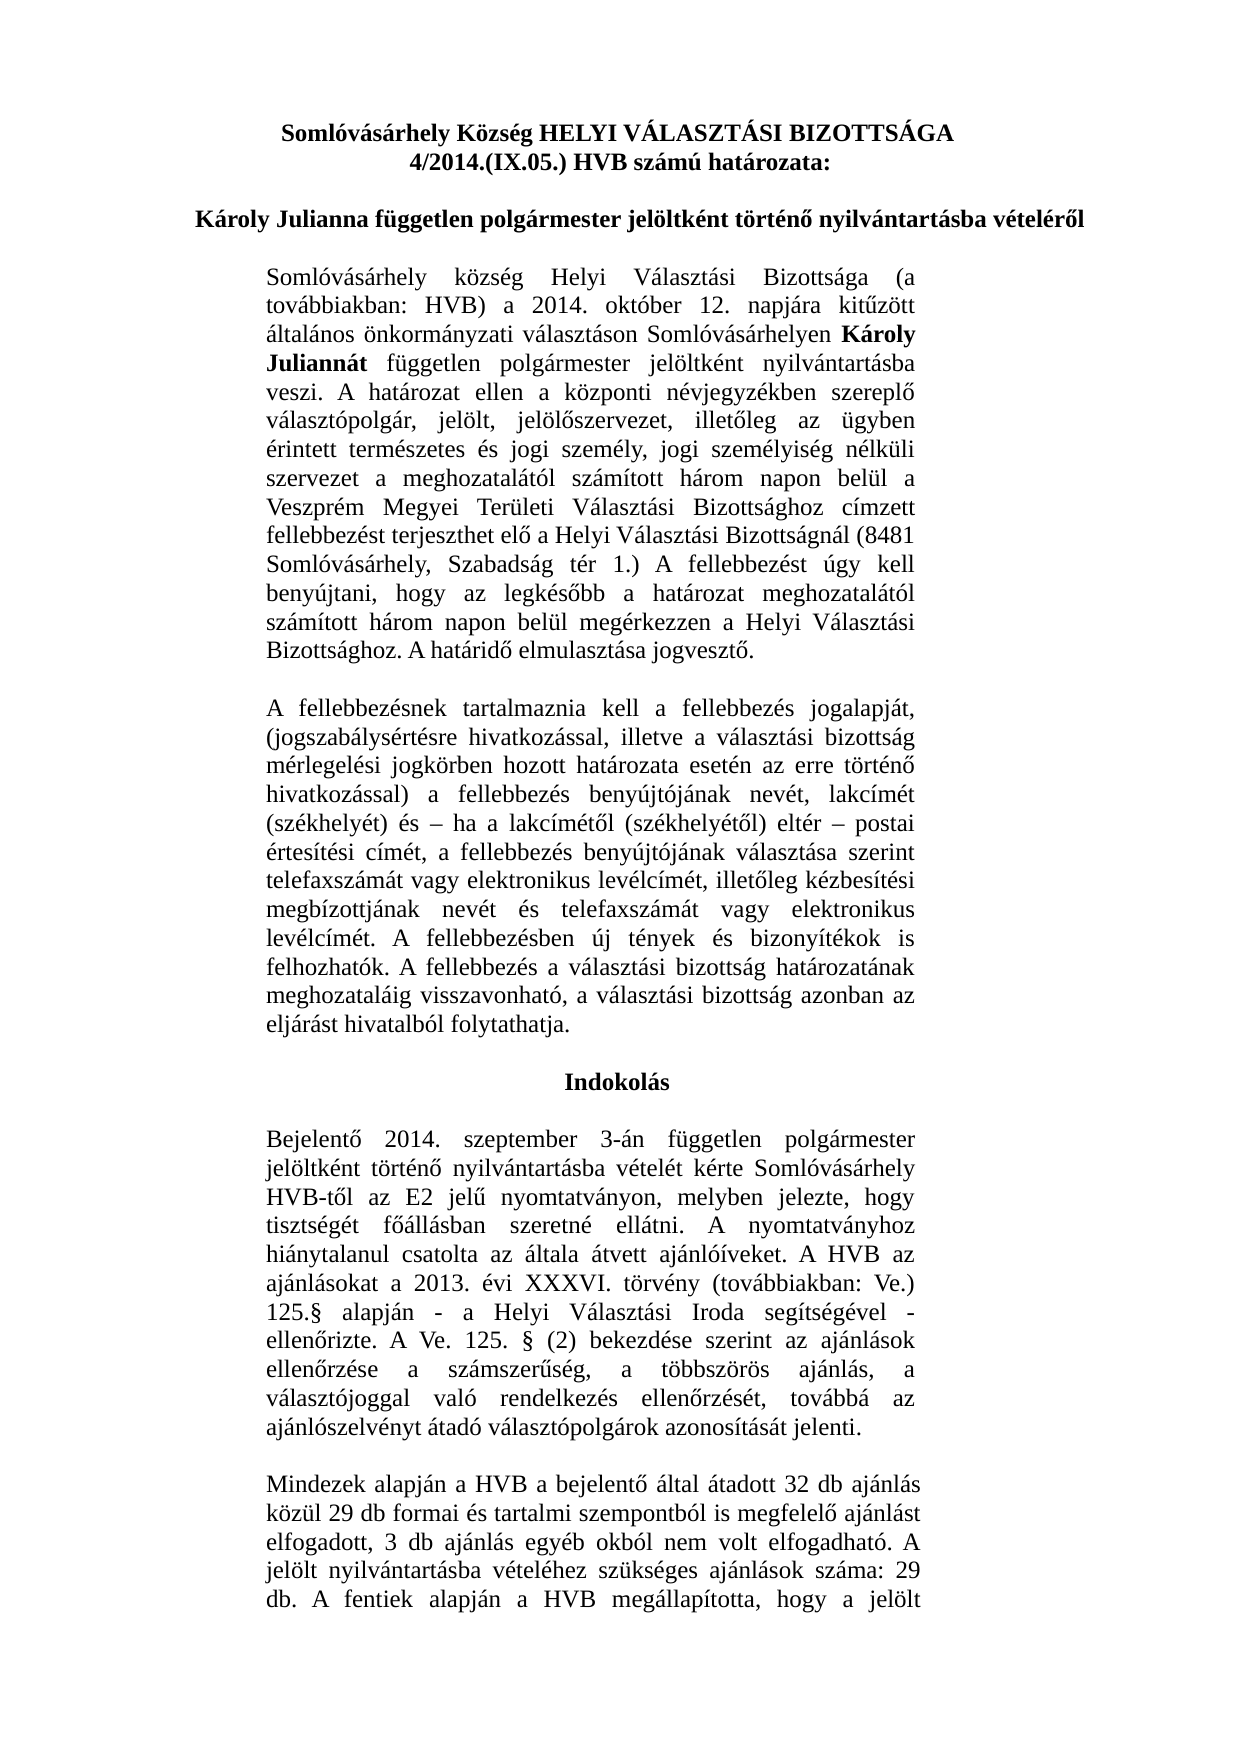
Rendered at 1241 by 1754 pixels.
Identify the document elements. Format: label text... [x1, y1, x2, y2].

text Bejelentő 2014. szeptember 3-án független polgármester jelöltként történő nyilvántartásba vételét kérte Somlóvásárhely HVB-től az E2 jelű nyomtatványon, melyben jelezte, hogy tisztségét főállásban szeretné ellátni. A nyomtatványhoz hiánytalanul csatolta az általa átvett ajánlóíveket. A HVB az ajánlásokat a 2013. évi XXXVI. törvény (továbbiakban: Ve.) 125.§ alapján - a Helyi Választási Iroda segítségével - ellenőrizte. A Ve. 125. § (2) bekezdése szerint az ajánlások ellenőrzése a számszerűség, a többszörös ajánlás, a választójoggal való rendelkezés ellenőrzését, továbbá az ajánlószelvényt átadó választópolgárok azonosítását jelenti. [266, 1124, 915, 1441]
text 4/2014.(IX.05.) HVB számú határozata: [118, 147, 1122, 176]
text Károly Julianna független polgármester jelöltként történő nyilvántartásba vételéről [195, 204, 1098, 233]
text Somlóvásárhely Község HELYI VÁLASZTÁSI BIZOTTSÁGA [118, 118, 1122, 147]
text Indokolás [118, 1067, 1122, 1096]
text Somlóvásárhely község Helyi Választási Bizottsága (a továbbiakban: HVB) a 2014. október 12. napjára kitűzött általános önkormányzati választáson Somlóvásárhelyen Károly Juliannát független polgármester jelöltként nyilvántartásba veszi. A határozat ellen a központi névjegyzékben szereplő választópolgár, jelölt, jelölőszervezet, illetőleg az ügyben érintett természetes és jogi személy, jogi személyiség nélküli szervezet a meghozatalától számított három napon belül a Veszprém Megyei Területi Választási Bizottsághoz címzett fellebbezést terjeszthet elő a Helyi Választási Bizottságnál (8481 Somlóvásárhely, Szabadság tér 1.) A fellebbezést úgy kell benyújtani, hogy az legkésőbb a határozat meghozatalától számított három napon belül megérkezzen a Helyi Választási Bizottsághoz. A határidő elmulasztása jogvesztő. [266, 262, 915, 664]
text A fellebbezésnek tartalmaznia kell a fellebbezés jogalapját, (jogszabálysértésre hivatkozással, illetve a választási bizottság mérlegelési jogkörben hozott határozata esetén az erre történő hivatkozással) a fellebbezés benyújtójának nevét, lakcímét (székhelyét) és – ha a lakcímétől (székhelyétől) eltér – postai értesítési címét, a fellebbezés benyújtójának választása szerint telefaxszámát vagy elektronikus levélcímét, illetőleg kézbesítési megbízottjának nevét és telefaxszámát vagy elektronikus levélcímét. A fellebbezésben új tények és bizonyítékok is felhozhatók. A fellebbezés a választási bizottság határozatának meghozataláig visszavonható, a választási bizottság azonban az eljárást hivatalból folytathatja. [266, 693, 915, 1038]
text Mindezek alapján a HVB a bejelentő által átadott 32 db ajánlás közül 29 db formai és tartalmi szempontból is megfelelő ajánlást elfogadott, 3 db ajánlás egyéb okból nem volt elfogadható. A jelölt nyilvántartásba vételéhez szükséges ajánlások száma: 29 db. A fentiek alapján a HVB megállapította, hogy a jelölt [266, 1469, 921, 1613]
